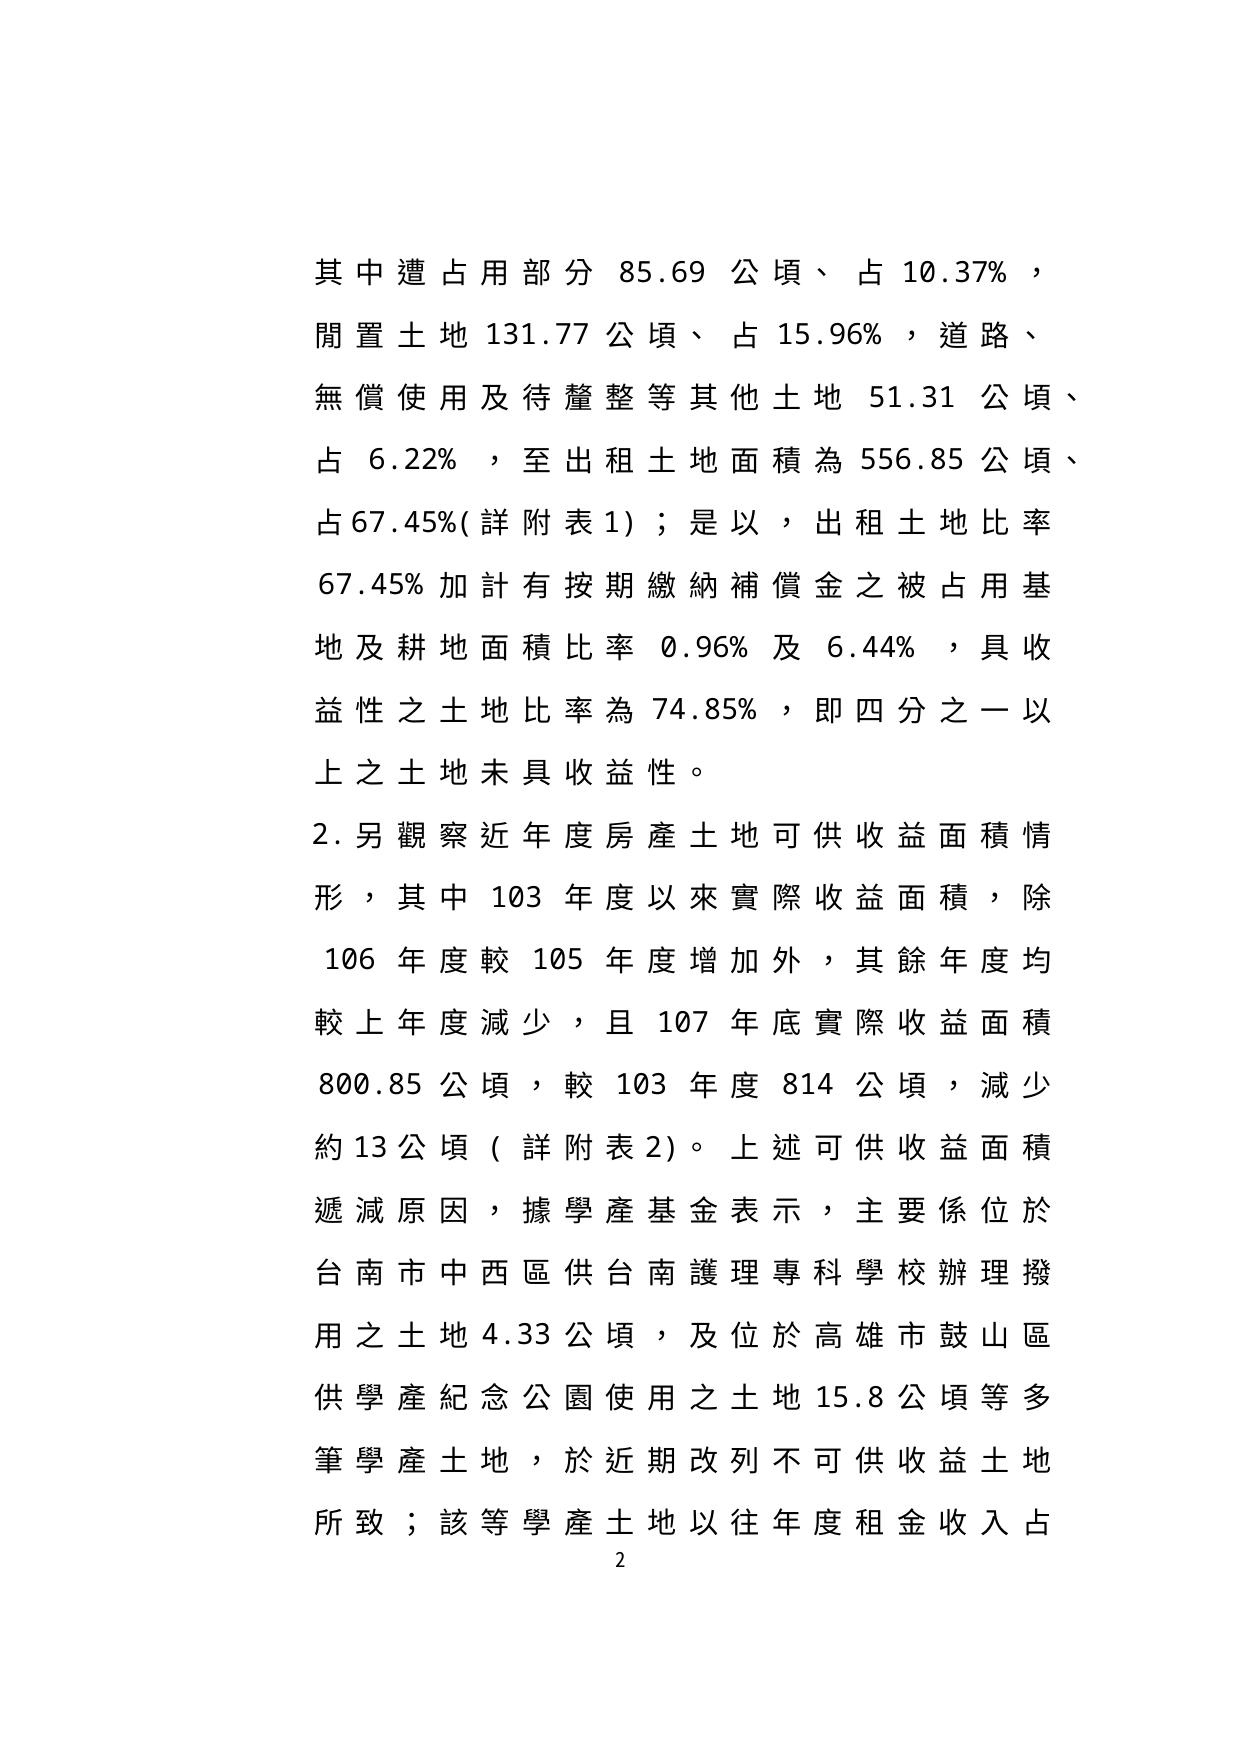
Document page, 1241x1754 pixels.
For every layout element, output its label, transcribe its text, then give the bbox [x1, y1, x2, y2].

text 2.另觀察近年度房產土地可供收益面積情形，其中103年度以來實際收益面積，除106年度較105年度增加外，其餘年度均較上年度減少，且107年底實際收益面積800.85公頃，較103年度814公頃，減少約13公頃(詳附表2)。上述可供收益面積遞減原因，據學產基金表示，主要係位於台南市中西區供台南護理專科學校辦理撥用之土地4.33公頃，及位於高雄市鼓山區供學產紀念公園使用之土地15.8公頃等多筆學產土地，於近期改列不可供收益土地所致；該等學產土地以往年度租金收入占比雖不高，且係為配合政策而改列不可供收益土地，惟迄107年底具收益性之土地比率未達75%，除宜多元化運用學產土地外，允宜於政策配合與資產活化之間秉專業判斷取得平衡，俾充裕基金收益。 [271, 792, 1058, 1542]
text 1.學產基金之設立旨在將自清朝時代熱心教育人士捐獻之田地、房舍依法放租，並以其收益專款專用於辦理獎助弱勢家庭學生。據該基金提供截至107年底學產土地利用情形，學產土地面積計825.62公頃，其中遭占用部分85.69公頃、占10.37%，閒置土地131.77公頃、占15.96%，道路、無償使用及待釐整等其他土地51.31公頃、占6.22%，至出租土地面積為556.85公頃、占67.45%(詳附表1)；是以，出租土地比率67.45%加計有按期繳納補償金之被占用基地及耕地面積比率0.96%及6.44%，具收益性之土地比率為74.85%，即四分之一以上之土地未具收益性。 [271, 229, 1058, 792]
